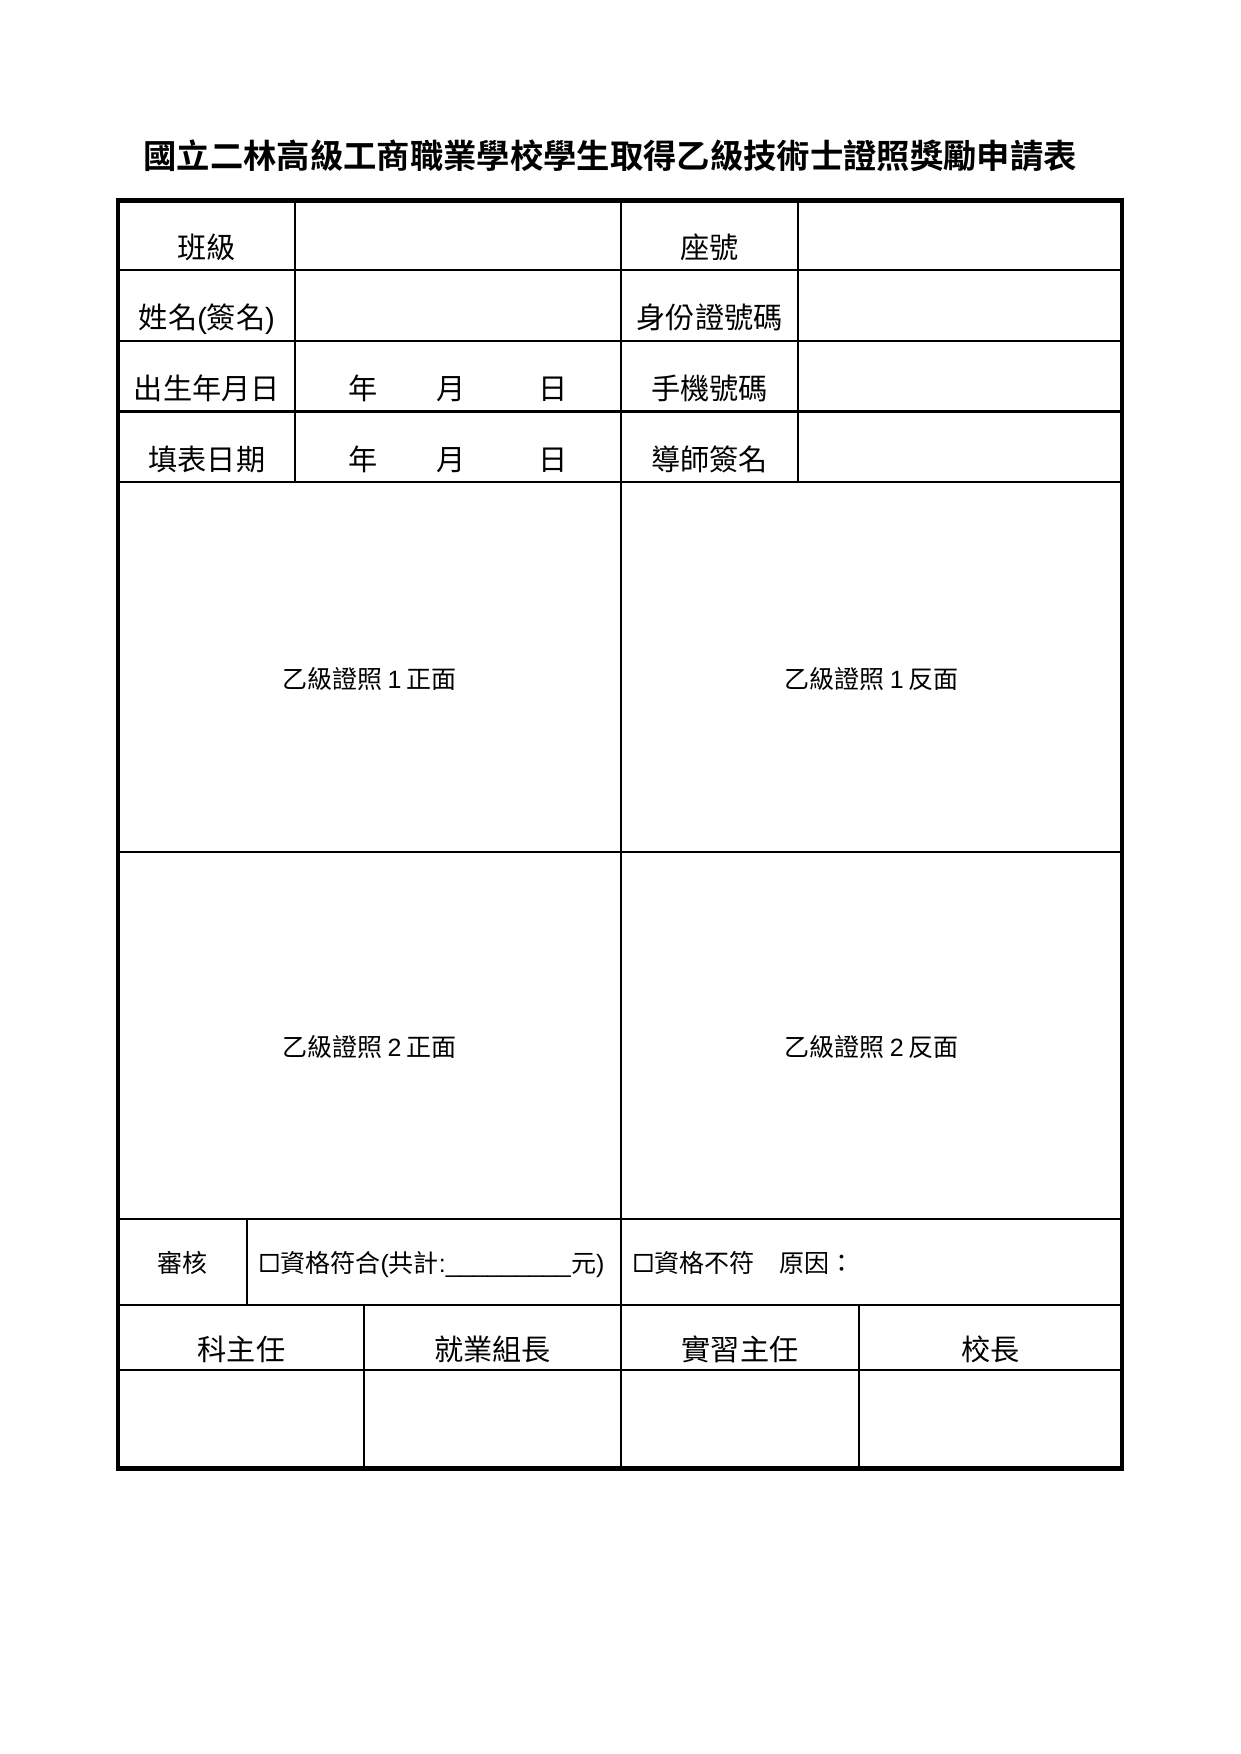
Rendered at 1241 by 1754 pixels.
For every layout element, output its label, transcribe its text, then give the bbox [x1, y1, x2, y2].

table_cell 身份證號碼 [622, 271, 797, 339]
table_cell [120, 1371, 363, 1466]
table_cell 出生年月日 [120, 342, 294, 410]
table_cell [860, 1371, 1120, 1466]
table_cell 校長 [860, 1306, 1120, 1368]
table_cell 乙級證照1正面 [120, 483, 620, 851]
text 國立二林高級工商職業學校學生取得乙級技術士證照獎勵申請表 [143, 127, 1122, 179]
table_cell 乙級證照2反面 [622, 853, 1120, 1218]
table_cell [365, 1371, 620, 1466]
table_cell [799, 342, 1120, 410]
table_cell [799, 271, 1120, 339]
table_cell 年 月 日 [296, 413, 620, 481]
table_header [296, 203, 620, 269]
table_header 班級 [120, 203, 294, 269]
table_cell [799, 413, 1120, 481]
table_cell 姓名(簽名) [120, 271, 294, 339]
table_cell 科主任 [120, 1306, 363, 1368]
table_cell 導師簽名 [622, 413, 797, 481]
table_cell 乙級證照2正面 [120, 853, 620, 1218]
table_cell 就業組長 [365, 1306, 620, 1368]
table_cell 實習主任 [622, 1306, 858, 1368]
table_cell 審核 [120, 1220, 246, 1304]
table_header [799, 203, 1120, 269]
table_cell [622, 1371, 858, 1466]
table_cell 手機號碼 [622, 342, 797, 410]
table_cell 乙級證照1反面 [622, 483, 1120, 851]
table_cell 資格符合(共計:_________元) [248, 1220, 620, 1304]
table_cell 年 月 日 [296, 342, 620, 410]
table_cell 資格不符 原因： [622, 1220, 1120, 1304]
table_cell 填表日期 [120, 413, 294, 481]
table_cell [296, 271, 620, 339]
table_header 座號 [622, 203, 797, 269]
